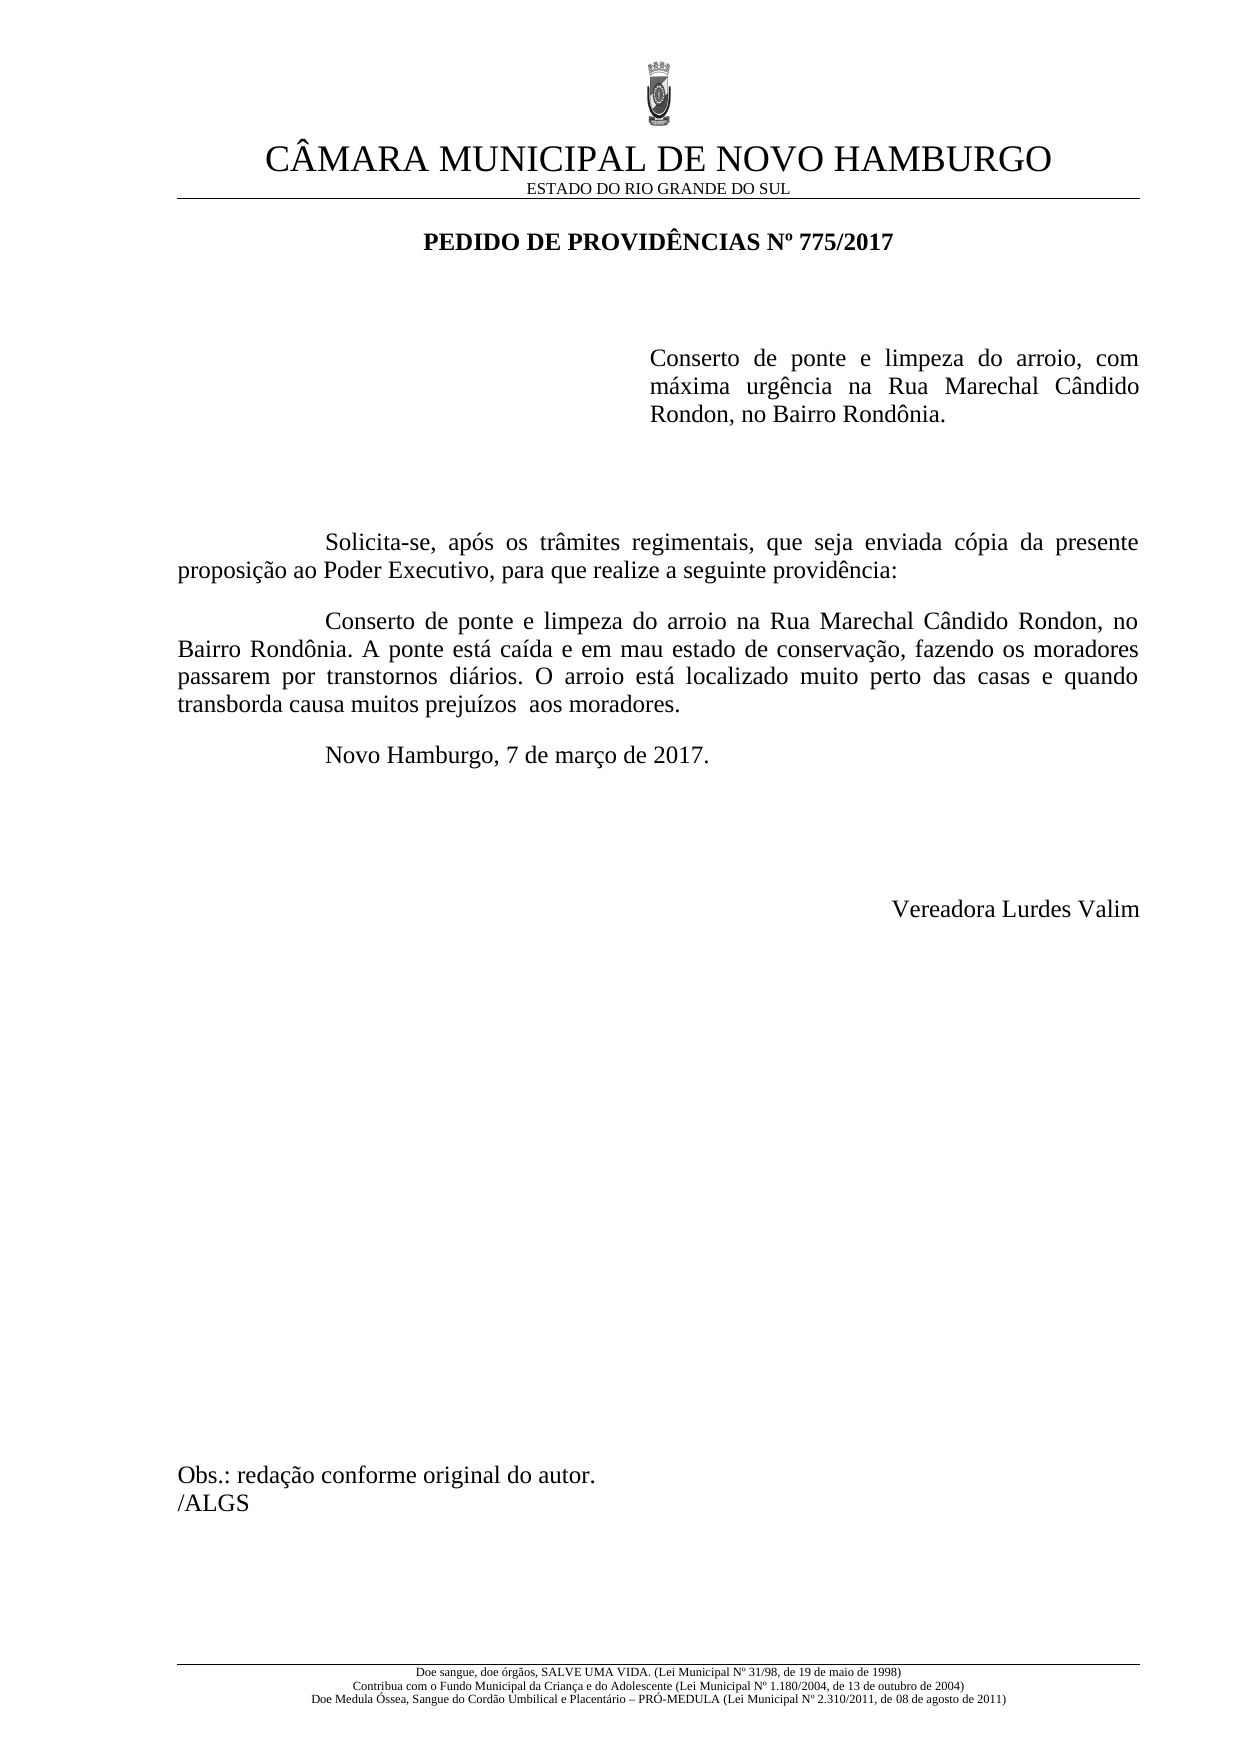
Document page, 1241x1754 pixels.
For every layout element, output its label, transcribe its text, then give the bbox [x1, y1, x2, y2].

text Solicita-se, após os trâmites regimentais, que seja enviada cópia da presente proposição ao Poder Executivo, para que realize a seguinte providência: [177, 528, 1140, 583]
text /ALGS [177, 1489, 1140, 1516]
text Vereadora Lurdes Valim [177, 895, 1140, 923]
text PEDIDO DE PROVIDÊNCIAS Nº 775/2017 [177, 228, 1140, 256]
text Obs.: redação conforme original do autor. [177, 1461, 1140, 1489]
text Conserto de ponte e limpeza do arroio, com máxima urgência na Rua Marechal Cândido Rondon, no Bairro Rondônia. [649, 344, 1140, 428]
text Conserto de ponte e limpeza do arroio na Rua Marechal Cândido Rondon, no Bairro Rondônia. A ponte está caída e em mau estado de conservação, fazendo os moradores passarem por transtornos diários. O arroio está localizado muito perto das casas e quando transborda causa muitos prejuízos aos moradores. [177, 607, 1140, 718]
text Novo Hamburgo, 7 de março de 2017. [177, 741, 1140, 769]
